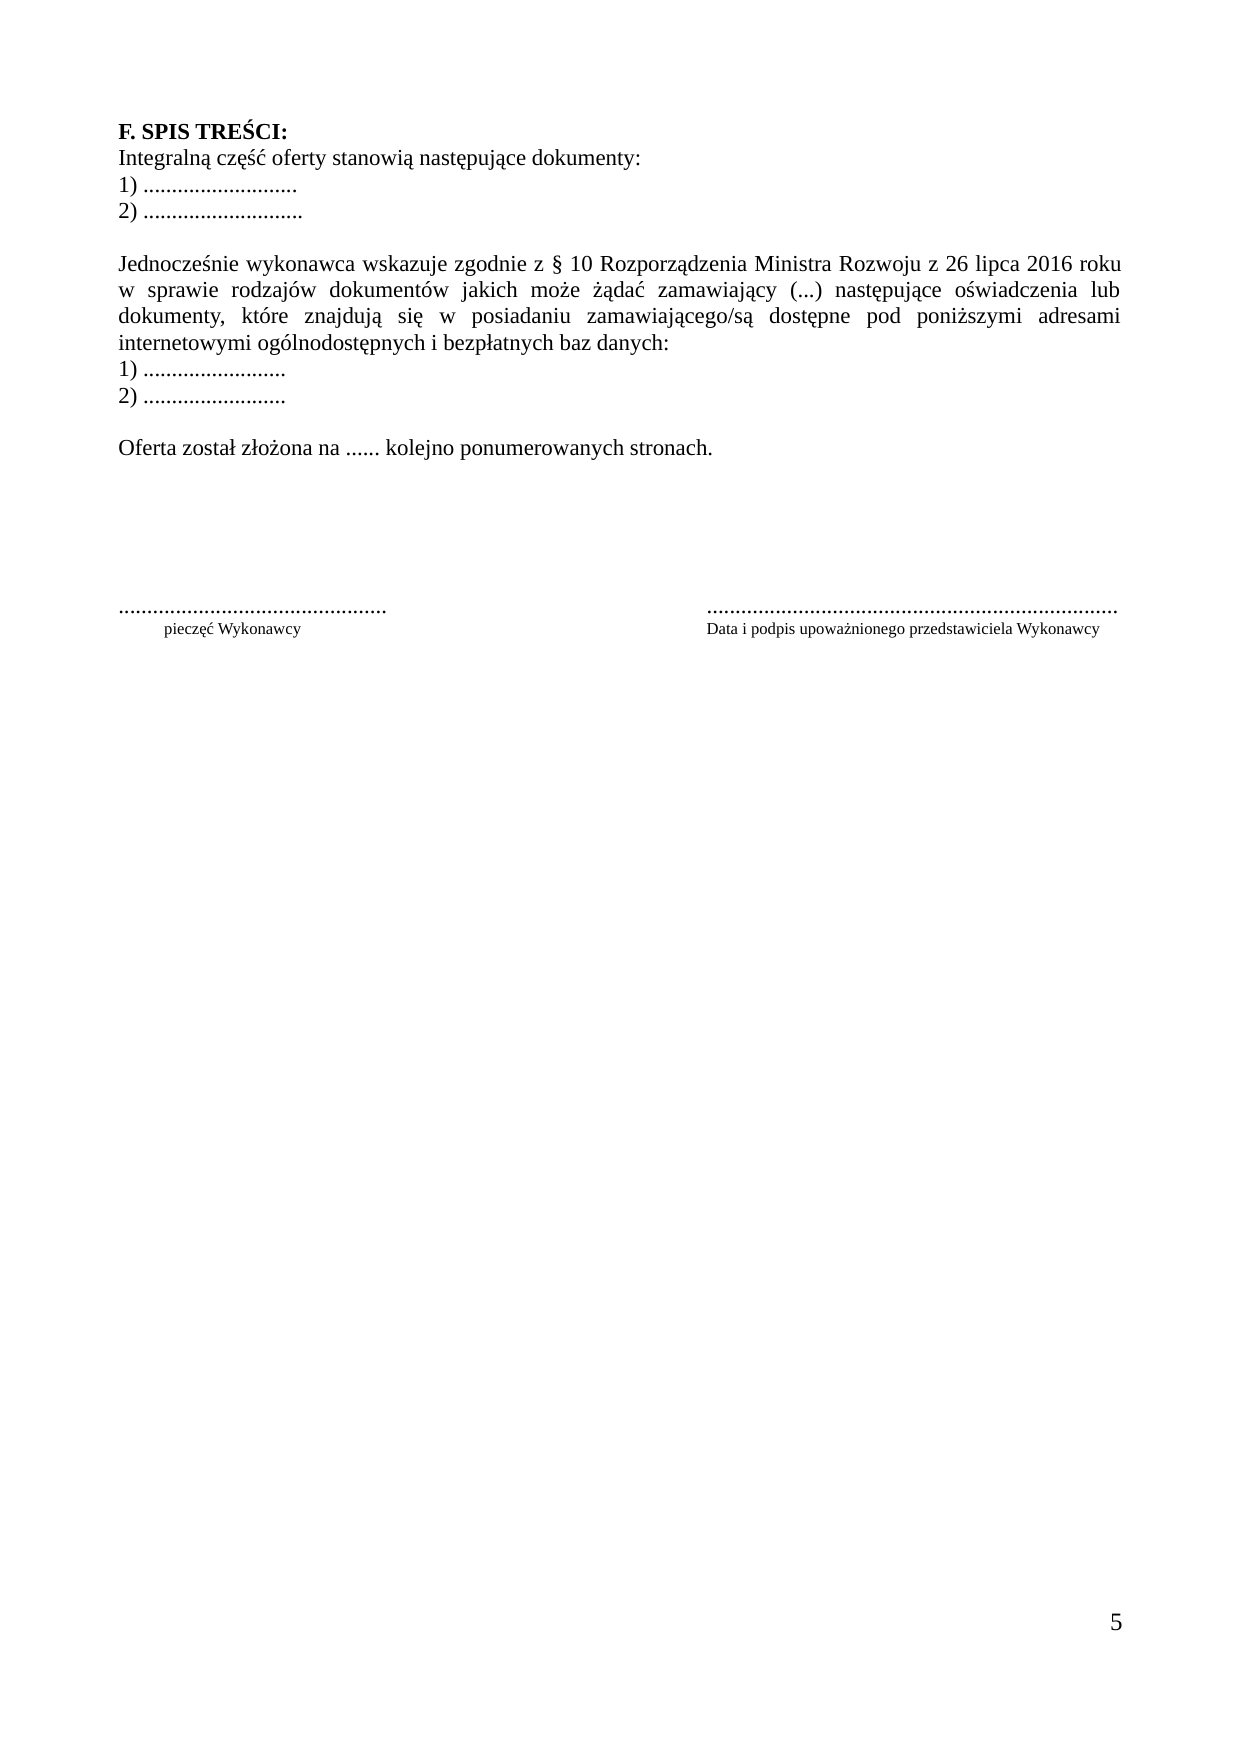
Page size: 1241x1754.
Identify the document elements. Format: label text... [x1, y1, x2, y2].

text ............................................... ........................................................................ [118, 592, 1122, 619]
text Jednocześnie wykonawca wskazuje zgodnie z § 10 Rozporządzenia Ministra Rozwoju z 26 lipca 2016 roku w sprawie rodzajów dokumentów jakich może żądać zamawiający (...) następujące oświadczenia lub dokumenty, które znajdują się w posiadaniu zamawiającego/są dostępne pod poniższymi adresami internetowymi ogólnodostępnych i bezpłatnych baz danych: [118, 250, 1122, 355]
text Oferta został złożona na ...... kolejno ponumerowanych stronach. [118, 434, 1122, 461]
text 2) ............................ [118, 197, 1122, 223]
text F. SPIS TREŚCI: [118, 118, 1122, 144]
text 1) ........................... [118, 171, 1122, 197]
text 2) ......................... [118, 382, 1122, 408]
text 1) ......................... [118, 355, 1122, 382]
text Integralną część oferty stanowią następujące dokumenty: [118, 144, 1122, 171]
text pieczęć Wykonawcy Data i podpis upoważnionego przedstawiciela Wykonawcy [118, 619, 1122, 638]
